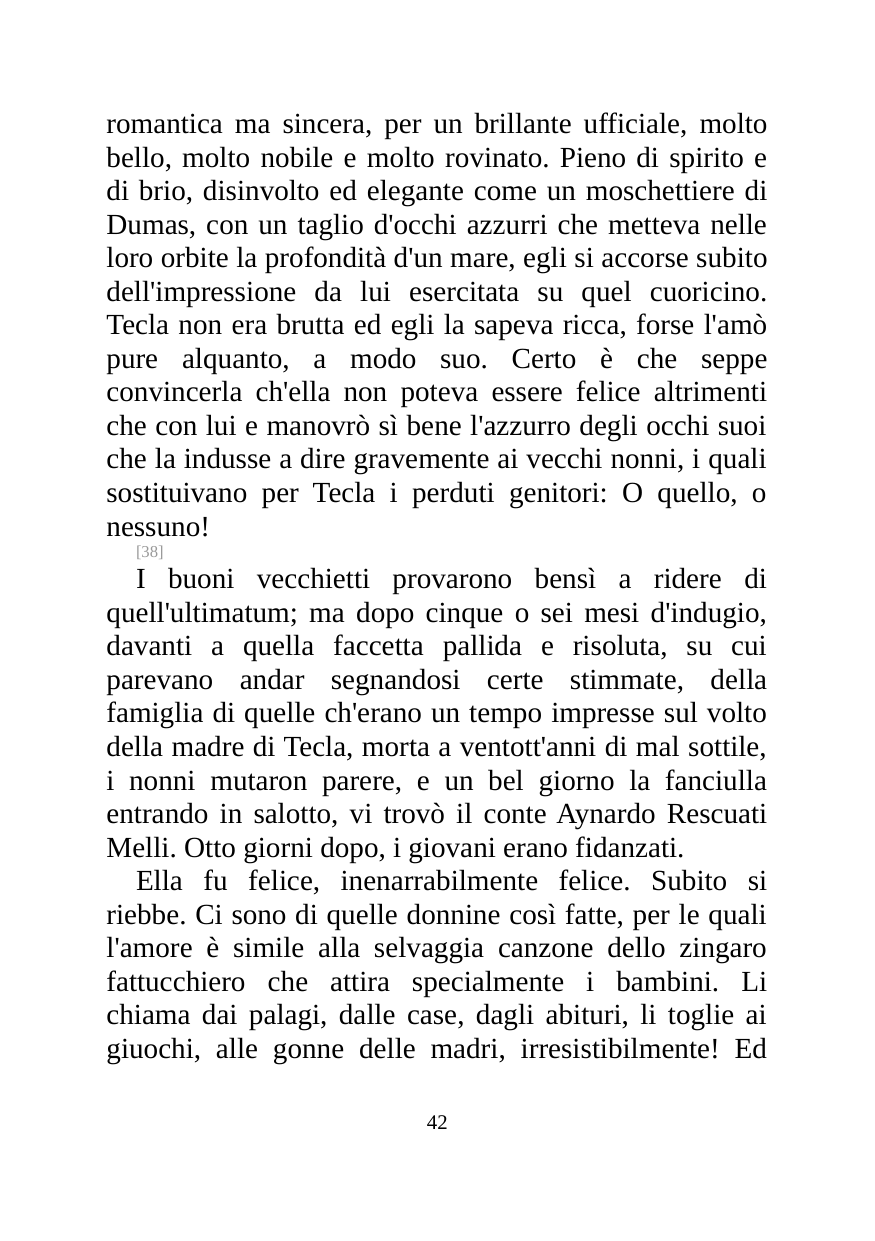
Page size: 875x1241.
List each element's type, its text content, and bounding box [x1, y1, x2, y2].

text [38] [106, 542, 136, 561]
text romantica ma sincera, per un brillante ufficiale, molto bello, molto nobile e molto rovinato. Pieno di spirito e di brio, disinvolto ed elegante come un moschettiere di Dumas, con un taglio d'occhi azzurri che metteva nelle loro orbite la profondità d'un mare, egli si accorse subito dell'impressione da lui esercitata su quel cuoricino. Tecla non era brutta ed egli la sapeva ricca, forse l'amò pure alquanto, a modo suo. Certo è che seppe convincerla ch'ella non poteva essere felice altrimenti che con lui e manovrò sì bene l'azzurro degli occhi suoi che la indusse a dire gravemente ai vecchi nonni, i quali sostituivano per Tecla i perduti genitori: O quello, o nessuno! [106, 106, 768, 542]
text Ella fu felice, inenarrabilmente felice. Subito si riebbe. Ci sono di quelle donnine così fatte, per le quali l'amore è simile alla selvaggia canzone dello zingaro fattucchiero che attira specialmente i bambini. Li chiama dai palagi, dalle case, dagli abituri, li toglie ai giuochi, alle gonne delle madri, irresistibilmente! Ed [106, 863, 768, 1064]
text I buoni vecchietti provarono bensì a ridere di quell'ultimatum; ma dopo cinque o sei mesi d'indugio, davanti a quella faccetta pallida e risoluta, su cui parevano andar segnandosi certe stimmate, della famiglia di quelle ch'erano un tempo impresse sul volto della madre di Tecla, morta a ventott'anni di mal sottile, i nonni mutaron parere, e un bel giorno la fanciulla entrando in salotto, vi trovò il conte Aynardo Rescuati Melli. Otto giorni dopo, i giovani erano fidanzati. [106, 561, 768, 863]
text [38] [164, 542, 768, 561]
